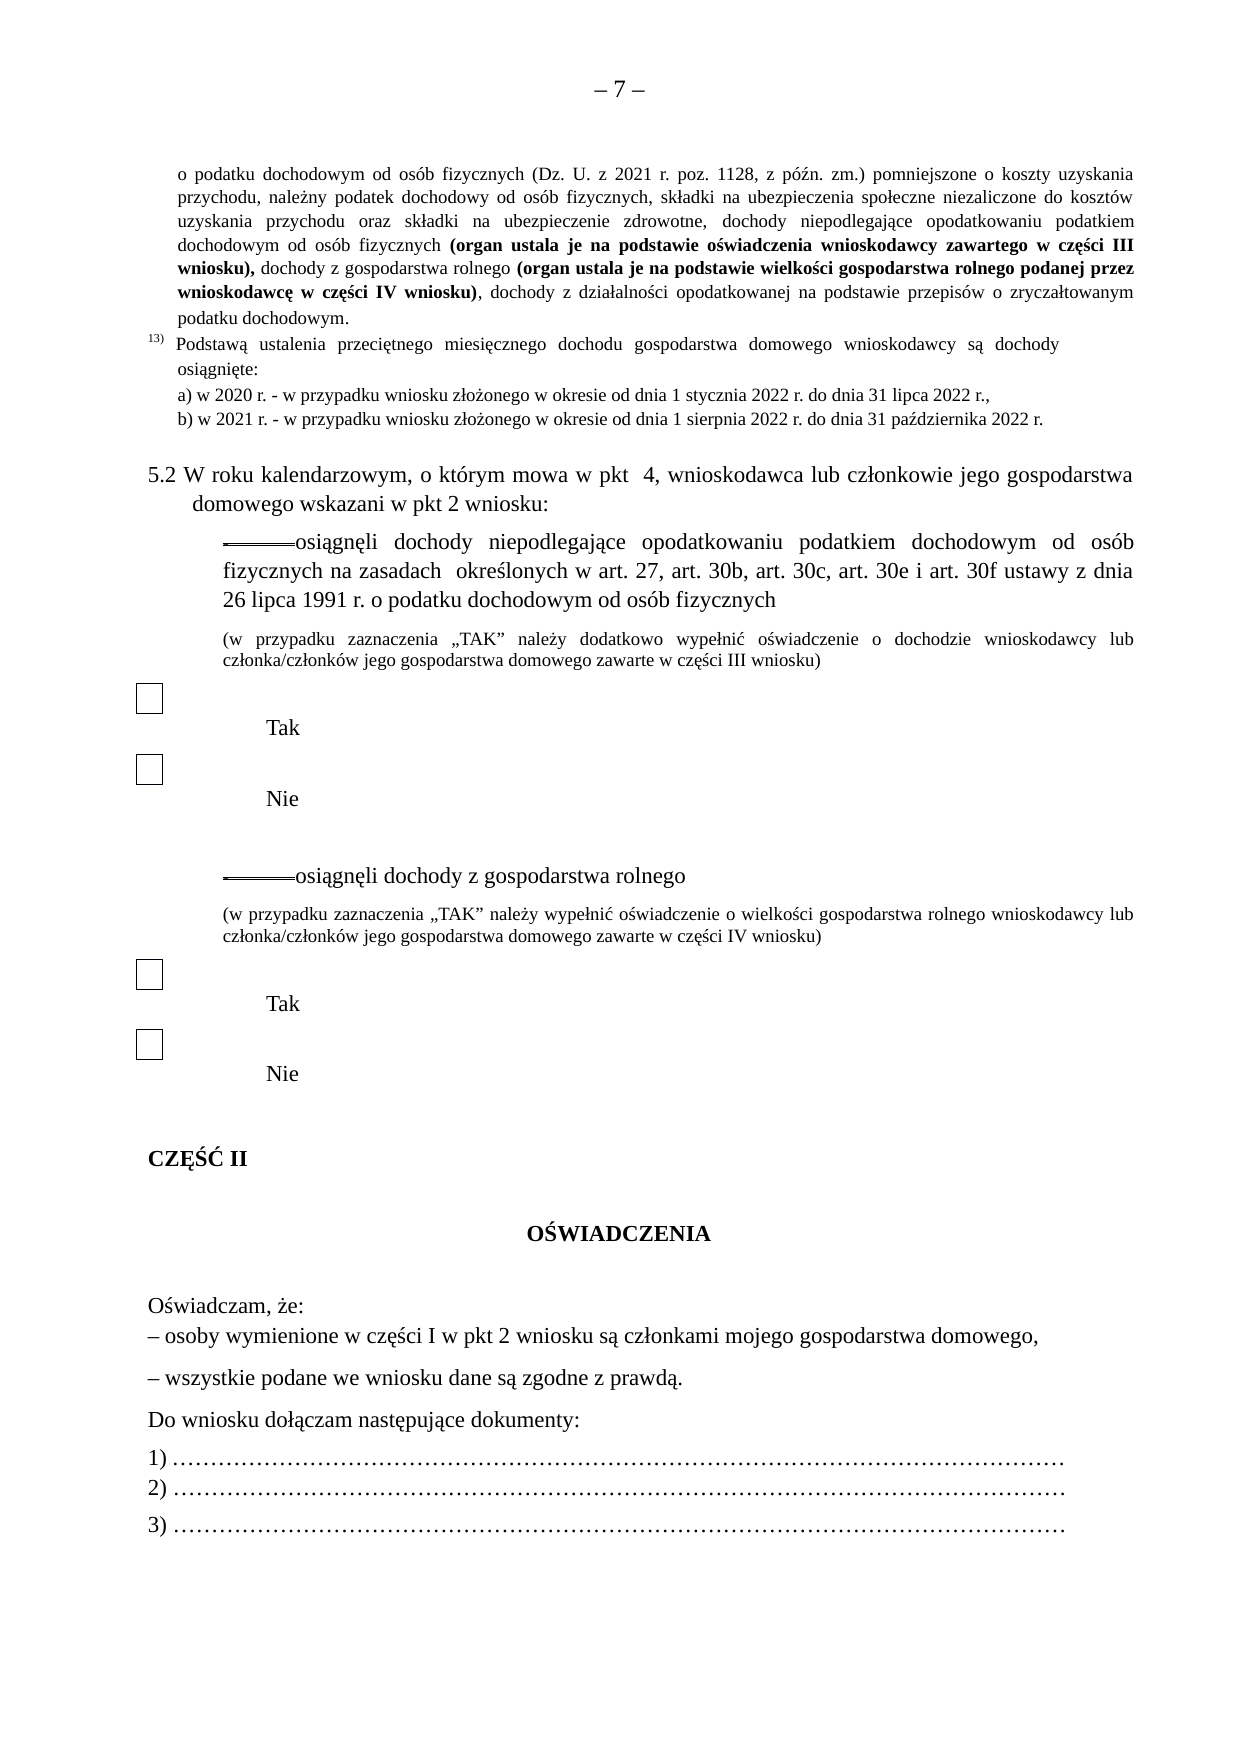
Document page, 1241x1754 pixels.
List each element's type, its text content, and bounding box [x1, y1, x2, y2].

text 1) ……………………………………………………………………………………………………… [148, 1444, 1091, 1470]
list osiągnęli dochody z gospodarstwa rolnego [223, 862, 1135, 888]
table_header [137, 684, 162, 713]
text 3) ……………………………………………………………………………………………………… [148, 1511, 1135, 1538]
list (w przypadku zaznaczenia „TAK” należy wypełnić oświadczenie o wielkości gospodarstwa rolnego wnioskodawcy lub członka/członków jego gospodarstwa domowego zawarte w części IV wniosku) [223, 903, 1135, 946]
text 13) Podstawą ustalenia przeciętnego miesięcznego dochodu gospodarstwa domowego wnioskodawcy są dochody osiągnięte: [148, 331, 1060, 379]
text 5.2 W roku kalendarzowym, o którym mowa w pkt 4, wnioskodawca lub członkowie jego gospodarstwa domowego wskazani w pkt 2 wniosku: [148, 461, 1135, 517]
text – osoby wymienione w części I w pkt 2 wniosku są członkami mojego gospodarstwa domowego, [148, 1322, 1091, 1349]
text CZĘŚĆ II [148, 1145, 1091, 1171]
text Oświadczam, że: [148, 1292, 993, 1318]
list (w przypadku zaznaczenia „TAK” należy dodatkowo wypełnić oświadczenie o dochodzie wnioskodawcy lub członka/członków jego gospodarstwa domowego zawarte w części III wniosku) [223, 628, 1135, 671]
text Do wniosku dołączam następujące dokumenty: [148, 1406, 1135, 1433]
table_header [137, 755, 162, 784]
table_header [137, 960, 162, 989]
text – wszystkie podane we wniosku dane są zgodne z prawdą. [148, 1364, 1093, 1391]
text OŚWIADCZENIA [148, 1220, 1089, 1246]
text Nie [266, 785, 1091, 811]
text Nie [266, 1060, 1091, 1087]
table_header [137, 1030, 162, 1059]
text a) w 2020 r. - w przypadku wniosku złożonego w okresie od dnia 1 stycznia 2022 r. do dnia 31 lipca 2022 r., [177, 384, 1091, 406]
list osiągnęli dochody niepodlegające opodatkowaniu podatkiem dochodowym od osób fizycznych na zasadach określonych w art. 27, art. 30b, art. 30c, art. 30e i art. 30f ustawy z dnia 26 lipca 1991 r. o podatku dochodowym od osób fizycznych [223, 528, 1135, 612]
text Tak [266, 714, 1091, 741]
text 2) ……………………………………………………………………………………………………… [148, 1474, 1135, 1500]
text b) w 2021 r. - w przypadku wniosku złożonego w okresie od dnia 1 sierpnia 2022 r. do dnia 31 października 2022 r. [177, 408, 1060, 429]
text o podatku dochodowym od osób fizycznych (Dz. U. z 2021 r. poz. 1128, z późn. zm.) pomniejszone o koszty uzyskania przychodu, należny podatek dochodowy od osób fizycznych, składki na ubezpieczenia społeczne niezaliczone do kosztów uzyskania przychodu oraz składki na ubezpieczenie zdrowotne, dochody niepodlegające opodatkowaniu podatkiem dochodowym od osób fizycznych (organ ustala je na podstawie oświadczenia wnioskodawcy zawartego w części III wniosku), dochody z gospodarstwa rolnego (organ ustala je na podstawie wielkości gospodarstwa rolnego podanej przez wnioskodawcę w części IV wniosku), dochody z działalności opodatkowanej na podstawie przepisów o zryczałtowanym podatku dochodowym. [148, 162, 1135, 329]
text Tak [266, 990, 1091, 1016]
